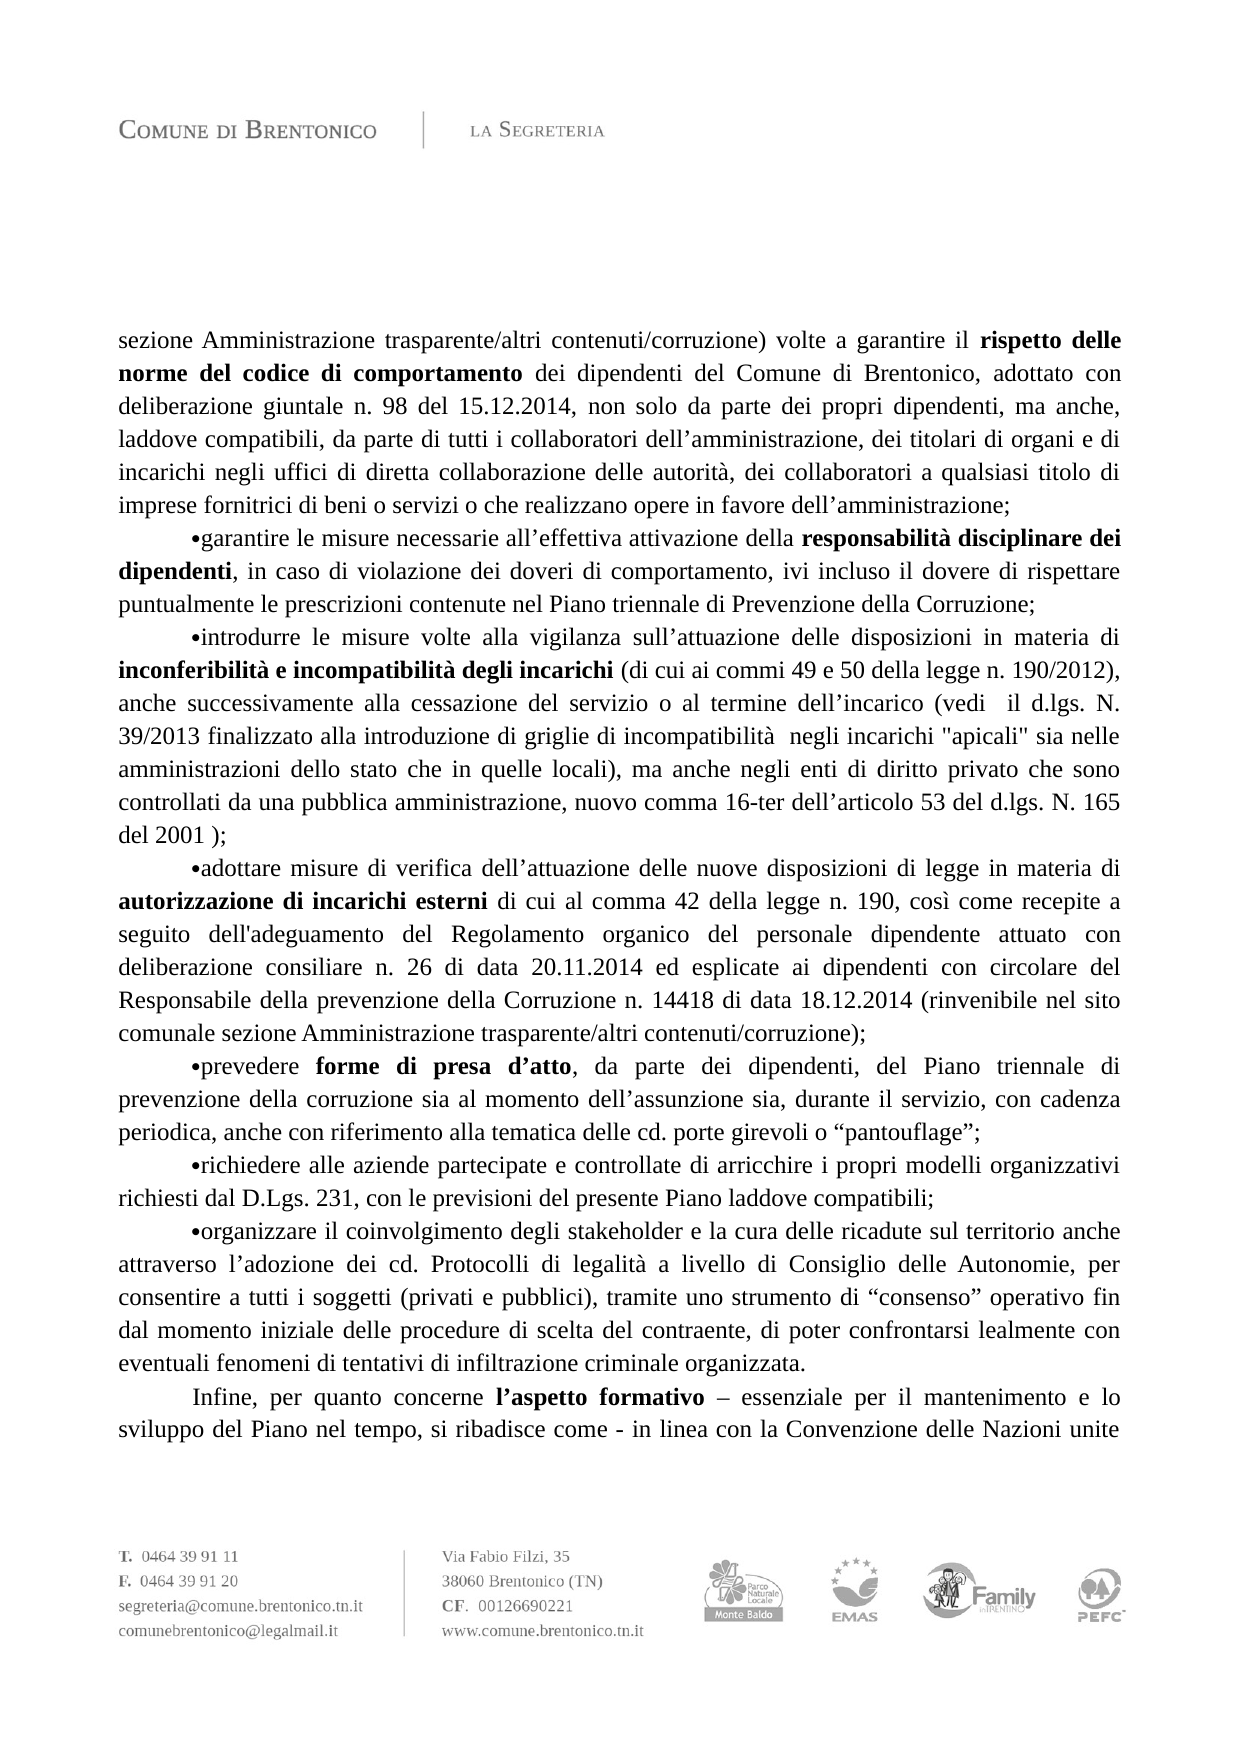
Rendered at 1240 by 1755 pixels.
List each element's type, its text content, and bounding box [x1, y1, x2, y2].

list organizzare il coinvolgimento degli stakeholder e la cura delle ricadute sul territorio anche attraverso l’adozione dei cd. Protocolli di legalità a livello di Consiglio delle Autonomie, per consentire a tutti i soggetti (privati e pubblici), tramite uno strumento di “consenso” operativo fin dal momento iniziale delle procedure di scelta del contraente, di poter confrontarsi lealmente con eventuali fenomeni di tentativi di infiltrazione criminale organizzata. [118, 1216, 1121, 1377]
list richiedere alle aziende partecipate e controllate di arricchire i propri modelli organizzativi richiesti dal D.Lgs. 231, con le previsioni del presente Piano laddove compatibili; [118, 1150, 1121, 1212]
text Infine, per quanto concerne l’aspetto formativo – essenziale per il mantenimento e lo sviluppo del Piano nel tempo, si ribadisce come - in linea con la Convenzione delle Nazioni unite [118, 1382, 1121, 1443]
list sezione Amministrazione trasparente/altri contenuti/corruzione) volte a garantire il rispetto delle norme del codice di comportamento dei dipendenti del Comune di Brentonico, adottato con deliberazione giuntale n. 98 del 15.12.2014, non solo da parte dei propri dipendenti, ma anche, laddove compatibili, da parte di tutti i collaboratori dell’amministrazione, dei titolari di organi e di incarichi negli uffici di diretta collaborazione delle autorità, dei collaboratori a qualsiasi titolo di imprese fornitrici di beni o servizi o che realizzano opere in favore dell’amministrazione; [118, 325, 1121, 519]
list garantire le misure necessarie all’effettiva attivazione della responsabilità disciplinare dei dipendenti, in caso di violazione dei doveri di comportamento, ivi incluso il dovere di rispettare puntualmente le prescrizioni contenute nel Piano triennale di Prevenzione della Corruzione; [118, 523, 1121, 618]
list prevedere forme di presa d’atto, da parte dei dipendenti, del Piano triennale di prevenzione della corruzione sia al momento dell’assunzione sia, durante il servizio, con cadenza periodica, anche con riferimento alla tematica delle cd. porte girevoli o “pantouflage”; [118, 1051, 1121, 1146]
list adottare misure di verifica dell’attuazione delle nuove disposizioni di legge in materia di autorizzazione di incarichi esterni di cui al comma 42 della legge n. 190, così come recepite a seguito dell'adeguamento del Regolamento organico del personale dipendente attuato con deliberazione consiliare n. 26 di data 20.11.2014 ed esplicate ai dipendenti con circolare del Responsabile della prevenzione della Corruzione n. 14418 di data 18.12.2014 (rinvenibile nel sito comunale sezione Amministrazione trasparente/altri contenuti/corruzione); [118, 853, 1121, 1047]
list introdurre le misure volte alla vigilanza sull’attuazione delle disposizioni in materia di inconferibilità e incompatibilità degli incarichi (di cui ai commi 49 e 50 della legge n. 190/2012), anche successivamente alla cessazione del servizio o al termine dell’incarico (vedi il d.lgs. N. 39/2013 finalizzato alla introduzione di griglie di incompatibilità negli incarichi "apicali" sia nelle amministrazioni dello stato che in quelle locali), ma anche negli enti di diritto privato che sono controllati da una pubblica amministrazione, nuovo comma 16-ter dell’articolo 53 del d.lgs. N. 165 del 2001 ); [118, 622, 1121, 849]
